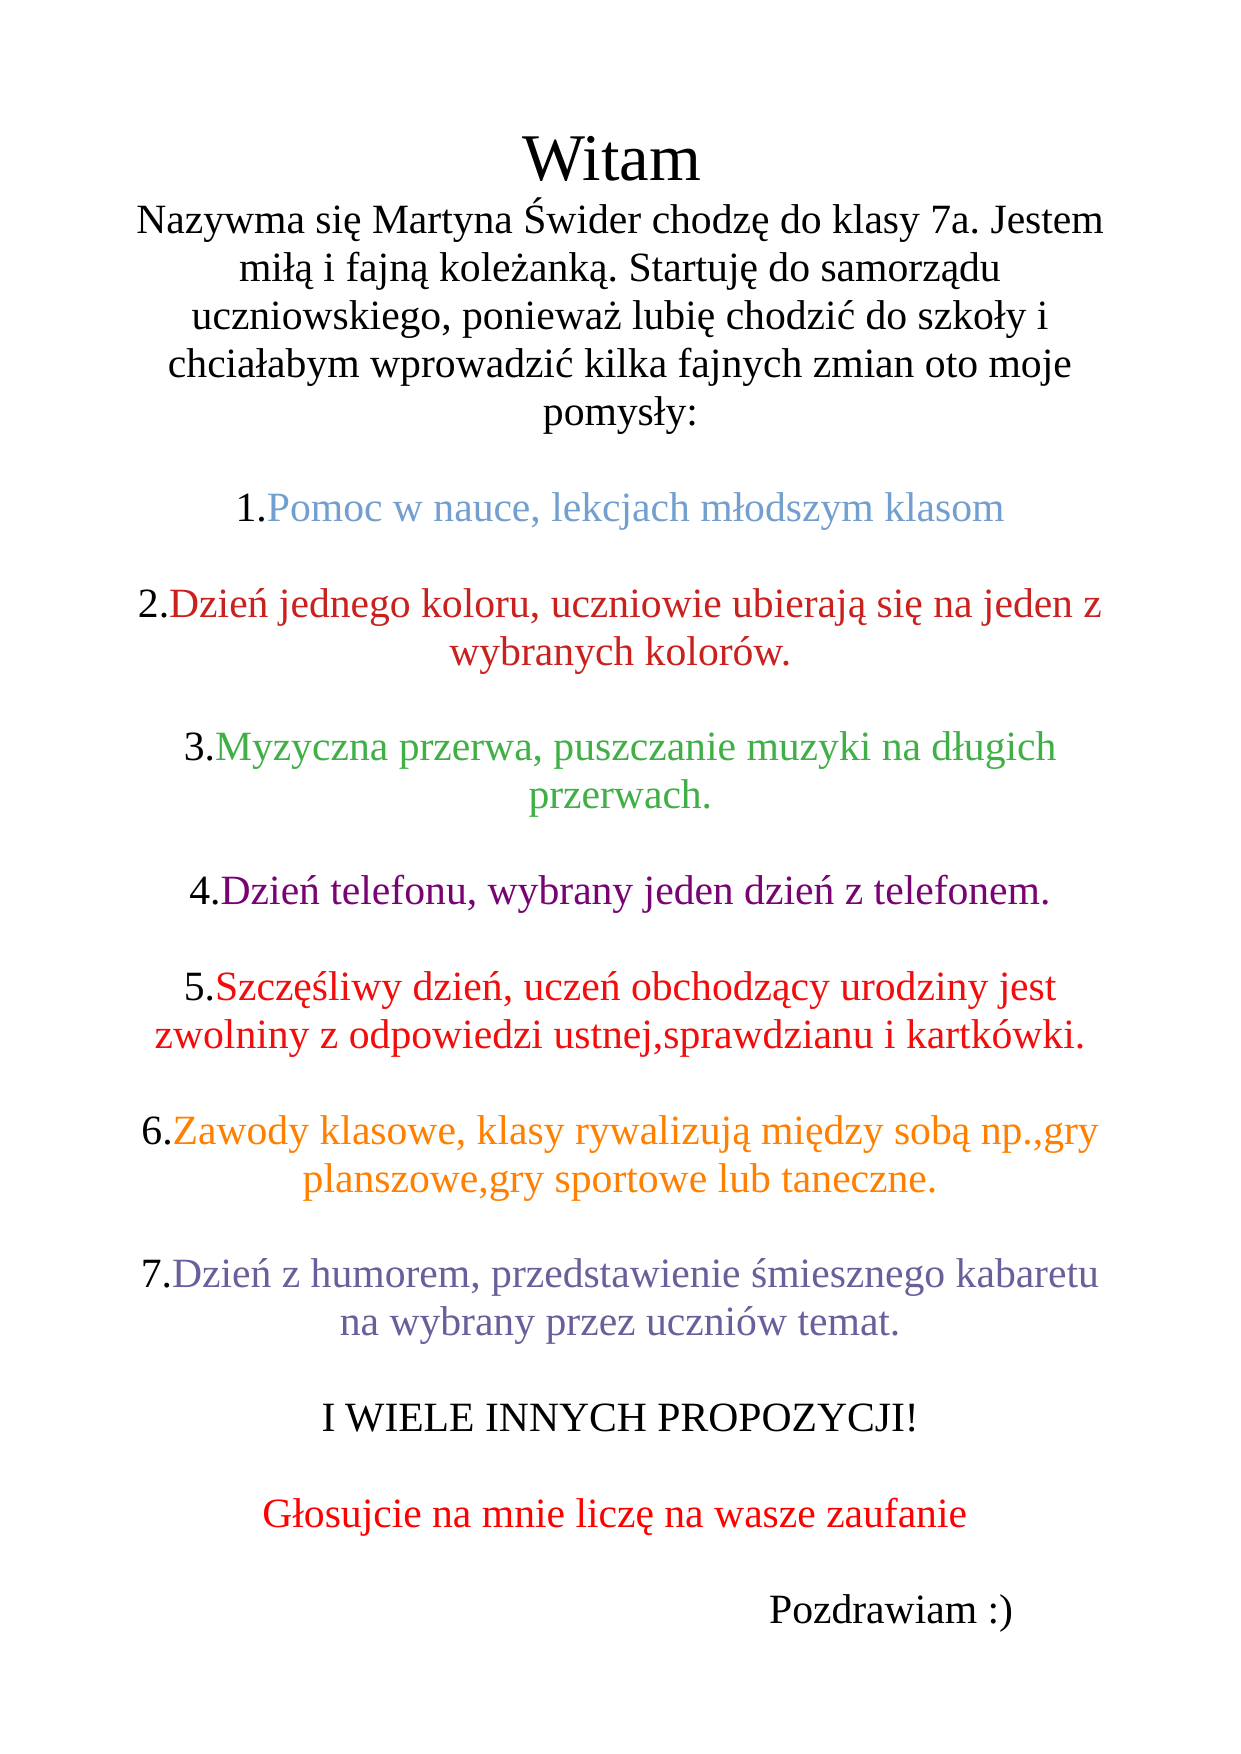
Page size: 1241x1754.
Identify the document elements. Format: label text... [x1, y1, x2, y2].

text 5.Szczęśliwy dzień, uczeń obchodzący urodziny jest zwolniny z odpowiedzi ustnej,sprawdzianu i kartkówki. [118, 961, 1122, 1057]
text 4.Dzień telefonu, wybrany jeden dzień z telefonem. [118, 866, 1122, 913]
text 3.Myzyczna przerwa, puszczanie muzyki na długich przerwach. [118, 722, 1122, 818]
text 7.Dzień z humorem, przedstawienie śmiesznego kabaretu na wybrany przez uczniów temat. [118, 1249, 1122, 1345]
text 1.Pomoc w nauce, lekcjach młodszym klasom [118, 482, 1122, 530]
text Witam [118, 118, 1122, 195]
text I WIELE INNYCH PROPOZYCJI! [118, 1393, 1122, 1441]
text Nazywma się Martyna Świder chodzę do klasy 7a. Jestem miłą i fajną koleżanką. Startuję do samorządu uczniowskiego, ponieważ lubię chodzić do szkoły i chciałabym wprowadzić kilka fajnych zmian oto moje pomysły: [118, 195, 1122, 434]
text 2.Dzień jednego koloru, uczniowie ubierają się na jeden z wybranych kolorów. [118, 578, 1122, 674]
text Głosujcie na mnie liczę na wasze zaufanie [118, 1488, 1122, 1536]
text 6.Zawody klasowe, klasy rywalizują między sobą np.,gry planszowe,gry sportowe lub taneczne. [118, 1105, 1122, 1201]
text Pozdrawiam :) [118, 1584, 1122, 1632]
